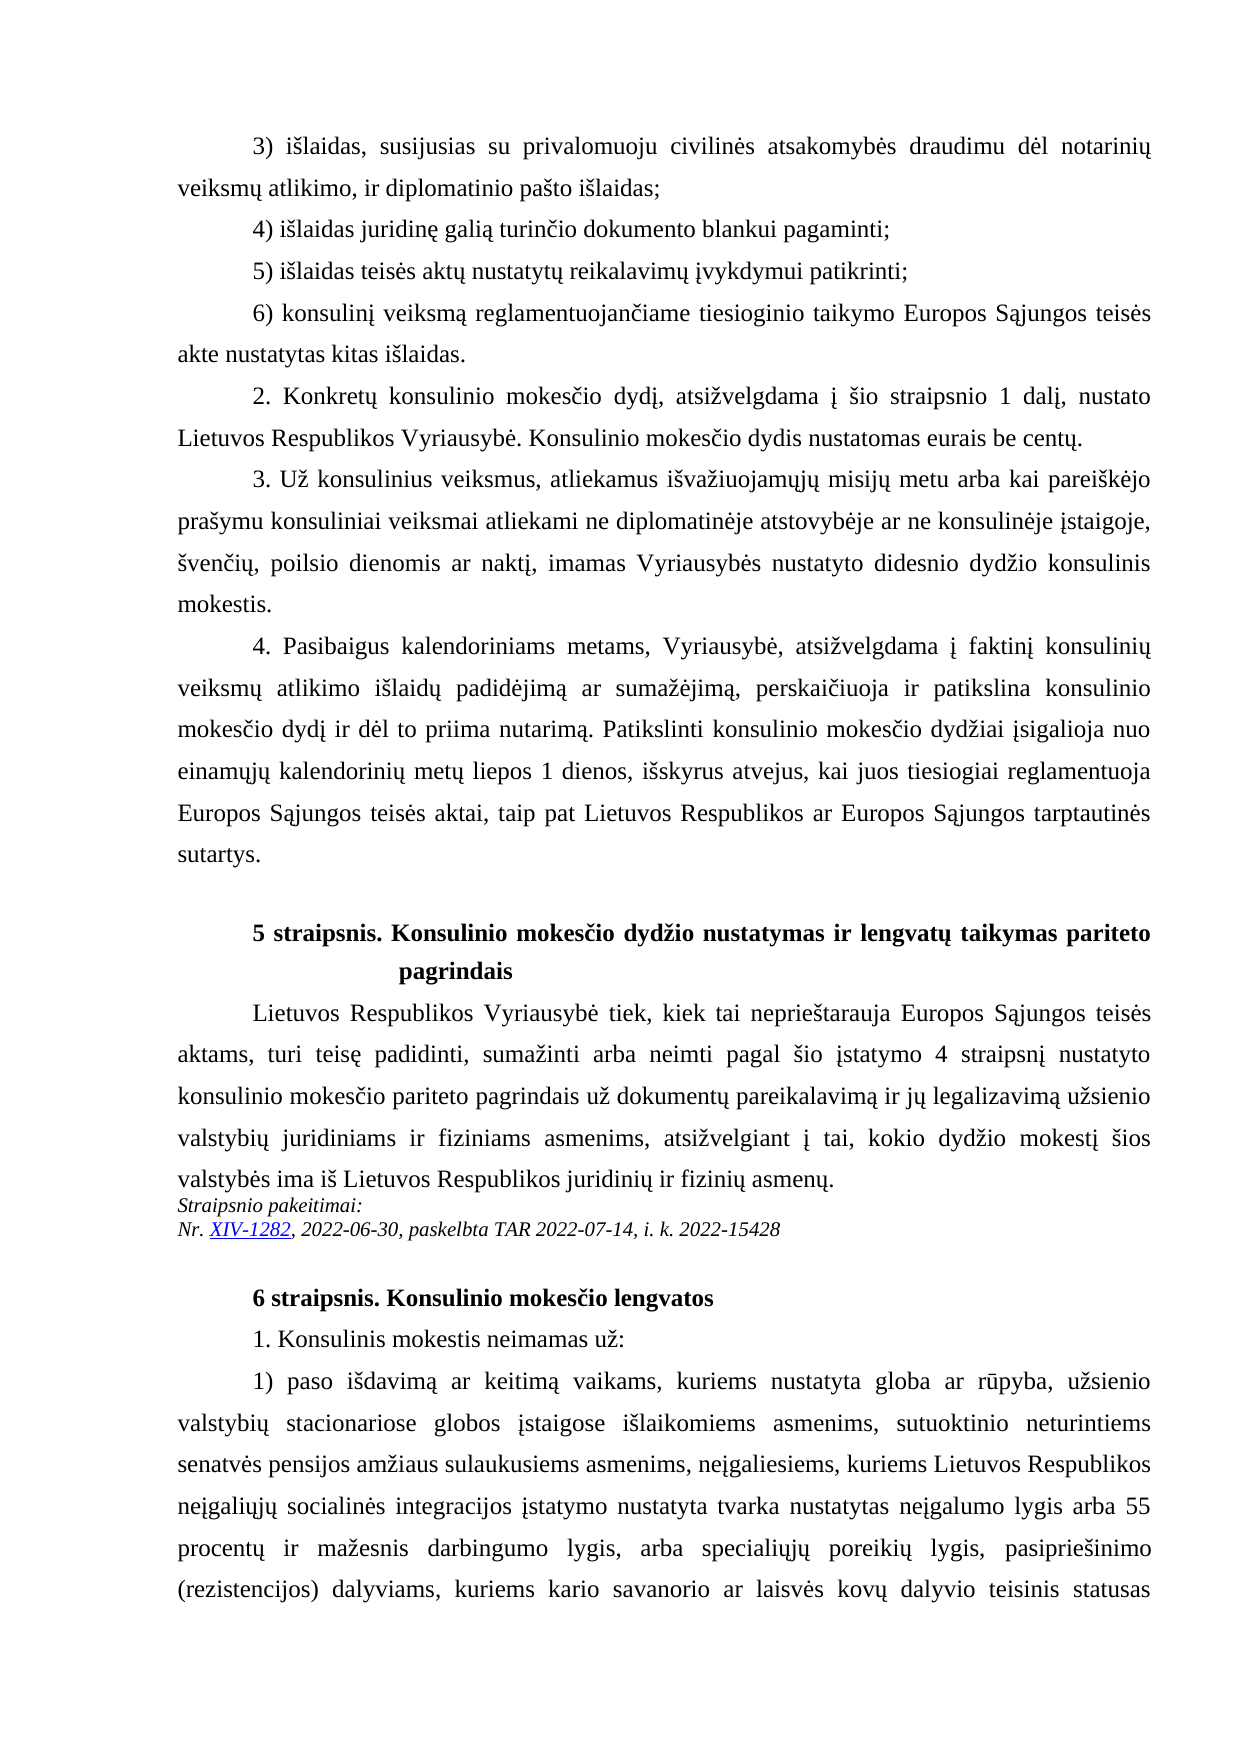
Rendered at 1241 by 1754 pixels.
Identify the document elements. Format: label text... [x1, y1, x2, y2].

text Lietuvos Respublikos Vyriausybė tiek, kiek tai neprieštarauja Europos Sąjungos teisės aktams, turi teisę padidinti, sumažinti arba neimti pagal šio įstatymo 4 straipsnį nustatyto konsulinio mokesčio pariteto pagrindais už dokumentų pareikalavimą ir jų legalizavimą užsienio valstybių juridiniams ir fiziniams asmenims, atsižvelgiant į tai, kokio dydžio mokestį šios valstybės ima iš Lietuvos Respublikos juridinių ir fizinių asmenų. [177, 985, 1152, 1193]
text 5 straipsnis. Konsulinio mokesčio dydžio nustatymas ir lengvatų taikymas pariteto pagrindais [252, 910, 1152, 985]
text Nr. XIV-1282, 2022-06-30, paskelbta TAR 2022-07-14, i. k. 2022-15428 [177, 1217, 1152, 1241]
text 5) išlaidas teisės aktų nustatytų reikalavimų įvykdymui patikrinti; [177, 243, 1152, 285]
text 1) paso išdavimą ar keitimą vaikams, kuriems nustatyta globa ar rūpyba, užsienio valstybių stacionariose globos įstaigose išlaikomiems asmenims, sutuoktinio neturintiems senatvės pensijos amžiaus sulaukusiems asmenims, neįgaliesiems, kuriems Lietuvos Respublikos neįgaliųjų socialinės integracijos įstatymo nustatyta tvarka nustatytas neįgalumo lygis arba 55 procentų ir mažesnis darbingumo lygis, arba specialiųjų poreikių lygis, pasipriešinimo (rezistencijos) dalyviams, kuriems kario savanorio ar laisvės kovų dalyvio teisinis statusas [177, 1353, 1152, 1603]
text 6) konsulinį veiksmą reglamentuojančiame tiesioginio taikymo Europos Sąjungos teisės akte nustatytas kitas išlaidas. [177, 285, 1152, 368]
text 3. Už konsulinius veiksmus, atliekamus išvažiuojamųjų misijų metu arba kai pareiškėjo prašymu konsuliniai veiksmai atliekami ne diplomatinėje atstovybėje ar ne konsulinėje įstaigoje, švenčių, poilsio dienomis ar naktį, imamas Vyriausybės nustatyto didesnio dydžio konsulinis mokestis. [177, 451, 1152, 618]
text 1. Konsulinis mokestis neimamas už: [177, 1312, 1152, 1353]
text Straipsnio pakeitimai: [177, 1193, 1152, 1217]
text 4. Pasibaigus kalendoriniams metams, Vyriausybė, atsižvelgdama į faktinį konsulinių veiksmų atlikimo išlaidų padidėjimą ar sumažėjimą, perskaičiuoja ir patikslina konsulinio mokesčio dydį ir dėl to priima nutarimą. Patikslinti konsulinio mokesčio dydžiai įsigalioja nuo einamųjų kalendorinių metų liepos 1 dienos, išskyrus atvejus, kai juos tiesiogiai reglamentuoja Europos Sąjungos teisės aktai, taip pat Lietuvos Respublikos ar Europos Sąjungos tarptautinės sutartys. [177, 618, 1152, 868]
text 2. Konkretų konsulinio mokesčio dydį, atsižvelgdama į šio straipsnio 1 dalį, nustato Lietuvos Respublikos Vyriausybė. Konsulinio mokesčio dydis nustatomas eurais be centų. [177, 368, 1152, 451]
text 3) išlaidas, susijusias su privalomuoju civilinės atsakomybės draudimu dėl notarinių veiksmų atlikimo, ir diplomatinio pašto išlaidas; [177, 118, 1152, 201]
text 4) išlaidas juridinę galią turinčio dokumento blankui pagaminti; [177, 201, 1152, 243]
text 6 straipsnis. Konsulinio mokesčio lengvatos [177, 1270, 1152, 1312]
